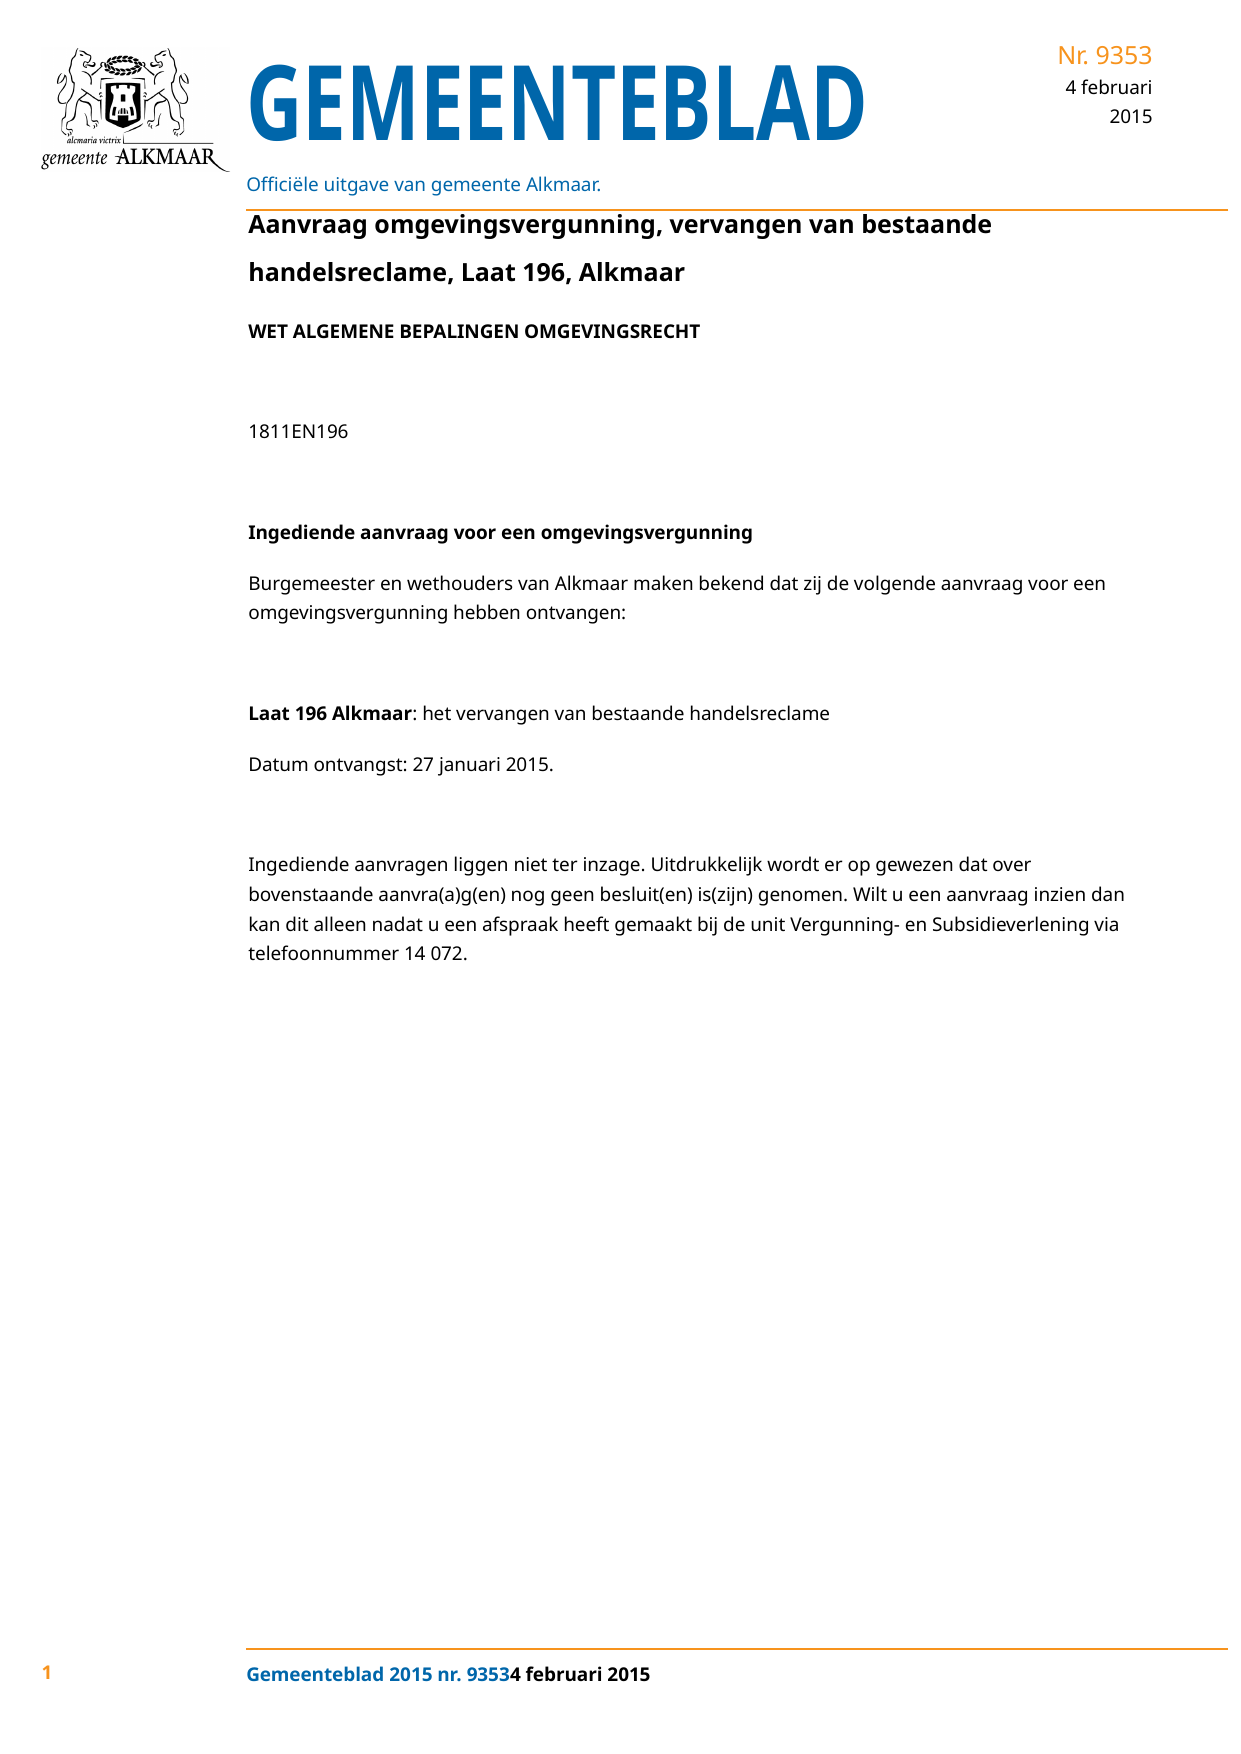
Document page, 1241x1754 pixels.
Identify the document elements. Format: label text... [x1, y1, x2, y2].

text Datum ontvangst: 27 januari 2015. [248, 751, 1152, 777]
text Aanvraag omgevingsvergunning, vervangen van bestaande handelsreclame, Laat 196, Alkmaar [248, 211, 1152, 288]
picture [41, 47, 231, 172]
text 1811EN196 [248, 419, 1152, 444]
text Ingediende aanvragen liggen niet ter inzage. Uitdrukkelijk wordt er op gewezen dat over bovenstaande aanvra(a)g(en) nog geen besluit(en) is(zijn) genomen. Wilt u een aanvraag inzien dan kan dit alleen nadat u een afspraak heeft gemaakt bij de unit Vergunning- en Subsidieverlening via telefoonnummer 14 072. [248, 852, 1152, 966]
text WET ALGEMENE BEPALINGEN OMGEVINGSRECHT [248, 318, 1152, 344]
text Ingediende aanvraag voor een omgevingsvergunning [248, 519, 1152, 545]
text Burgemeester en wethouders van Alkmaar maken bekend dat zij de volgende aanvraag voor een omgevingsvergunning hebben ontvangen: [248, 570, 1152, 625]
text Laat 196 Alkmaar: het vervangen van bestaande handelsreclame [248, 700, 1152, 726]
